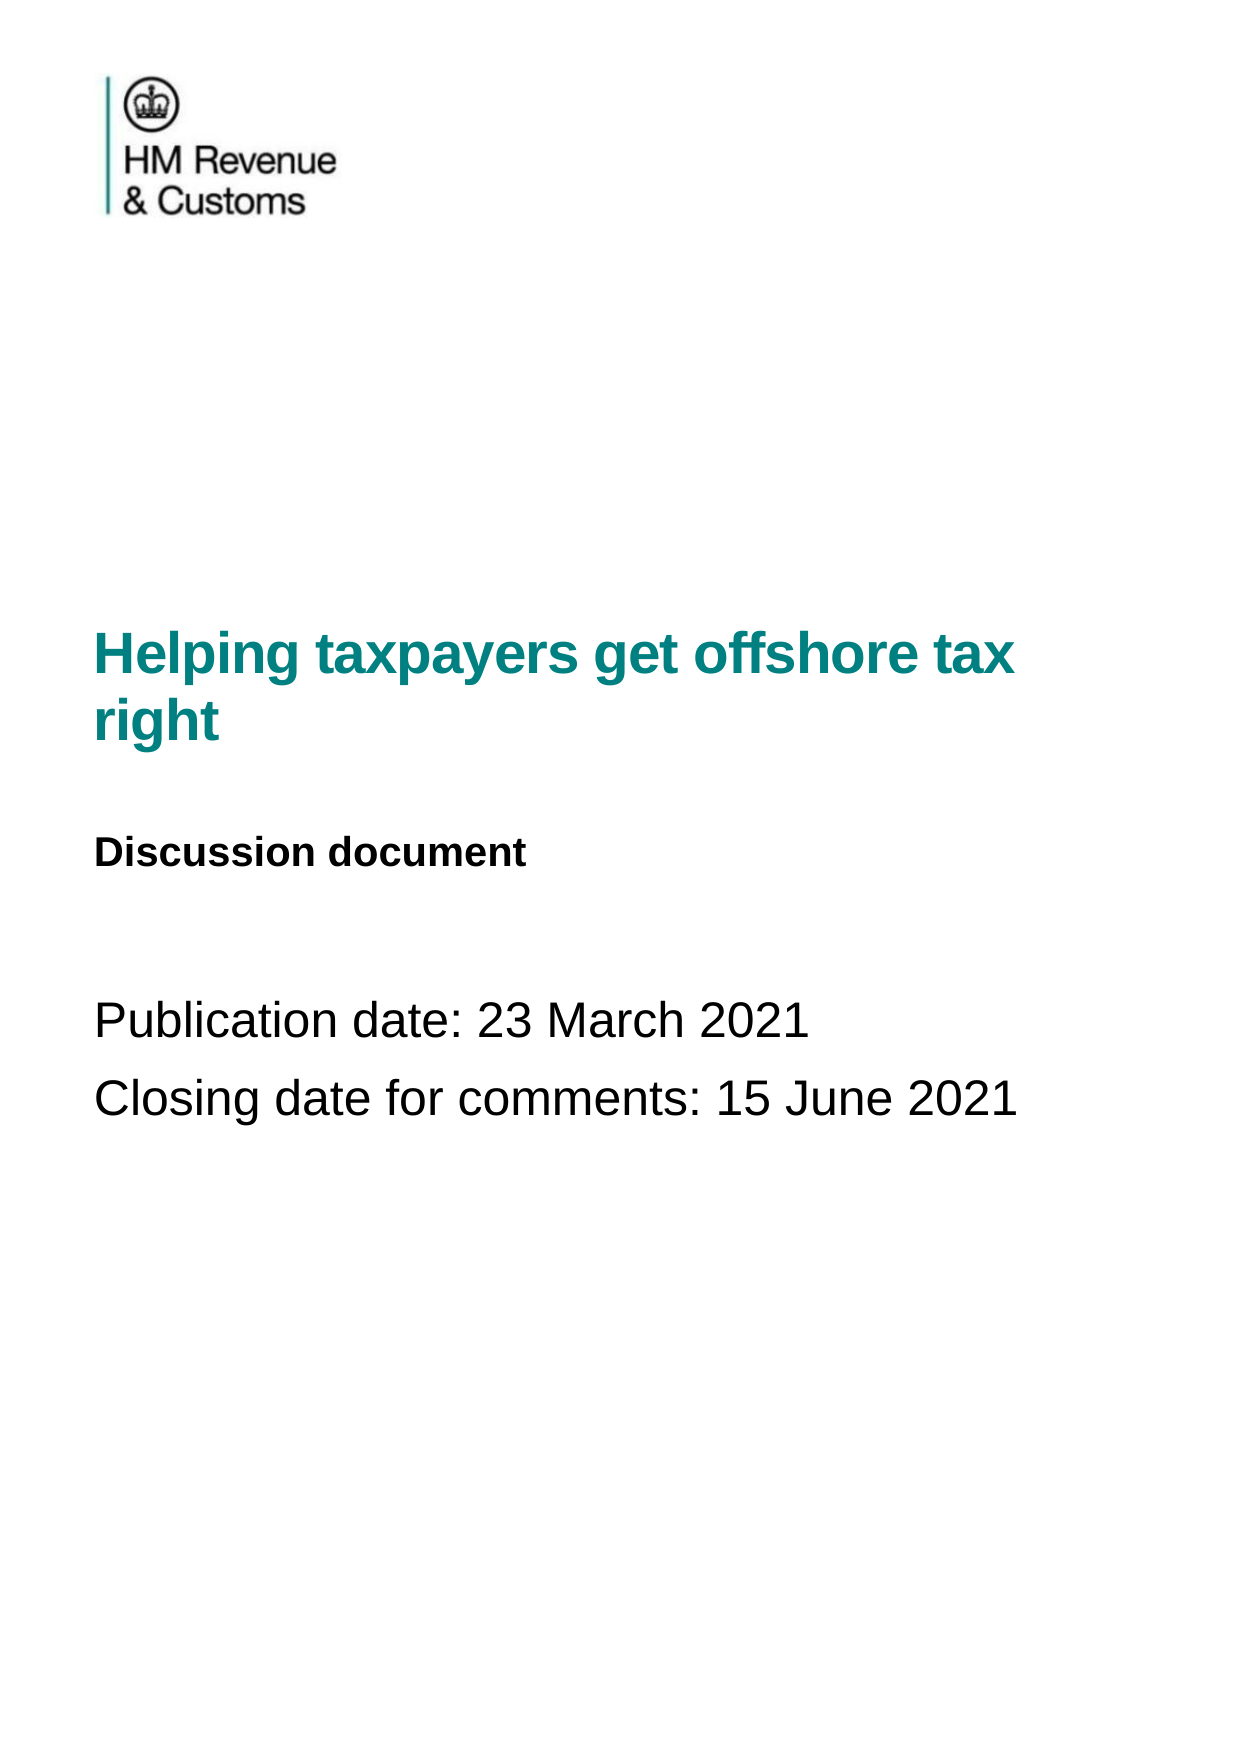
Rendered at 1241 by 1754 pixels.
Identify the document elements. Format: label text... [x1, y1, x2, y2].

text Publication date: 23 March 2021 [94, 990, 1125, 1048]
text Closing date for comments: 15 June 2021 [94, 1068, 1125, 1126]
title Helping taxpayers get offshore tax right [94, 618, 1125, 753]
subtitle Discussion document [94, 828, 1125, 876]
